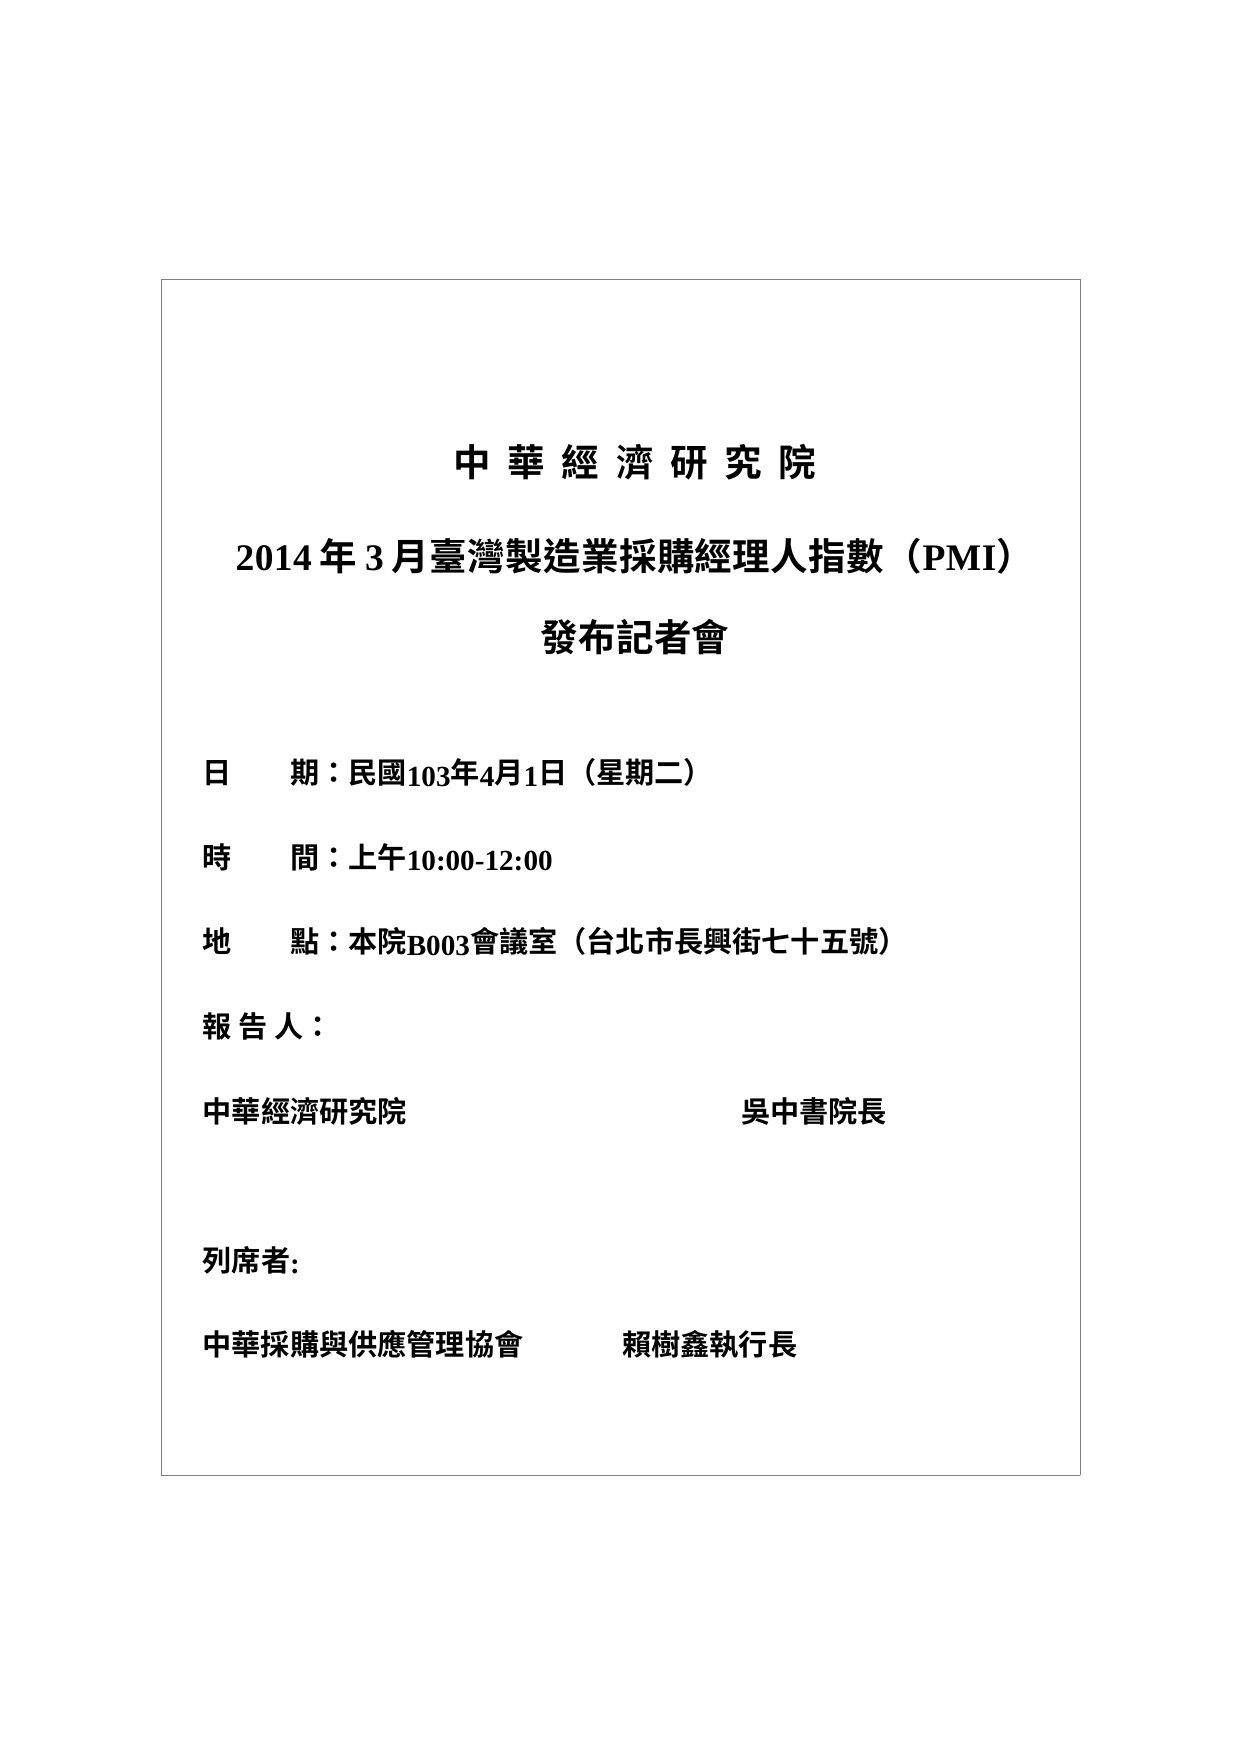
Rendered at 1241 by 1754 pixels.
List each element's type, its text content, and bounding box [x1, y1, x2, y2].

text 日 期：民國103年4月1日（星期二） [202, 750, 1067, 792]
text 報 告 人： [202, 1004, 1067, 1046]
text 中華經濟研究院 吳中書院長 [202, 1088, 1067, 1131]
text 中華經濟研究院 [202, 433, 1067, 487]
text 2014年3月臺灣製造業採購經理人指數（PMI） [202, 527, 1067, 581]
text 列席者: [202, 1237, 1067, 1280]
text 地 點：本院B003會議室（台北市長興街七十五號） [202, 919, 1067, 961]
text 中華採購與供應管理協會 賴樹鑫執行長 [173, 1322, 1067, 1364]
text 發布記者會 [202, 608, 1067, 662]
text 時 間：上午10:00-12:00 [202, 834, 1067, 877]
